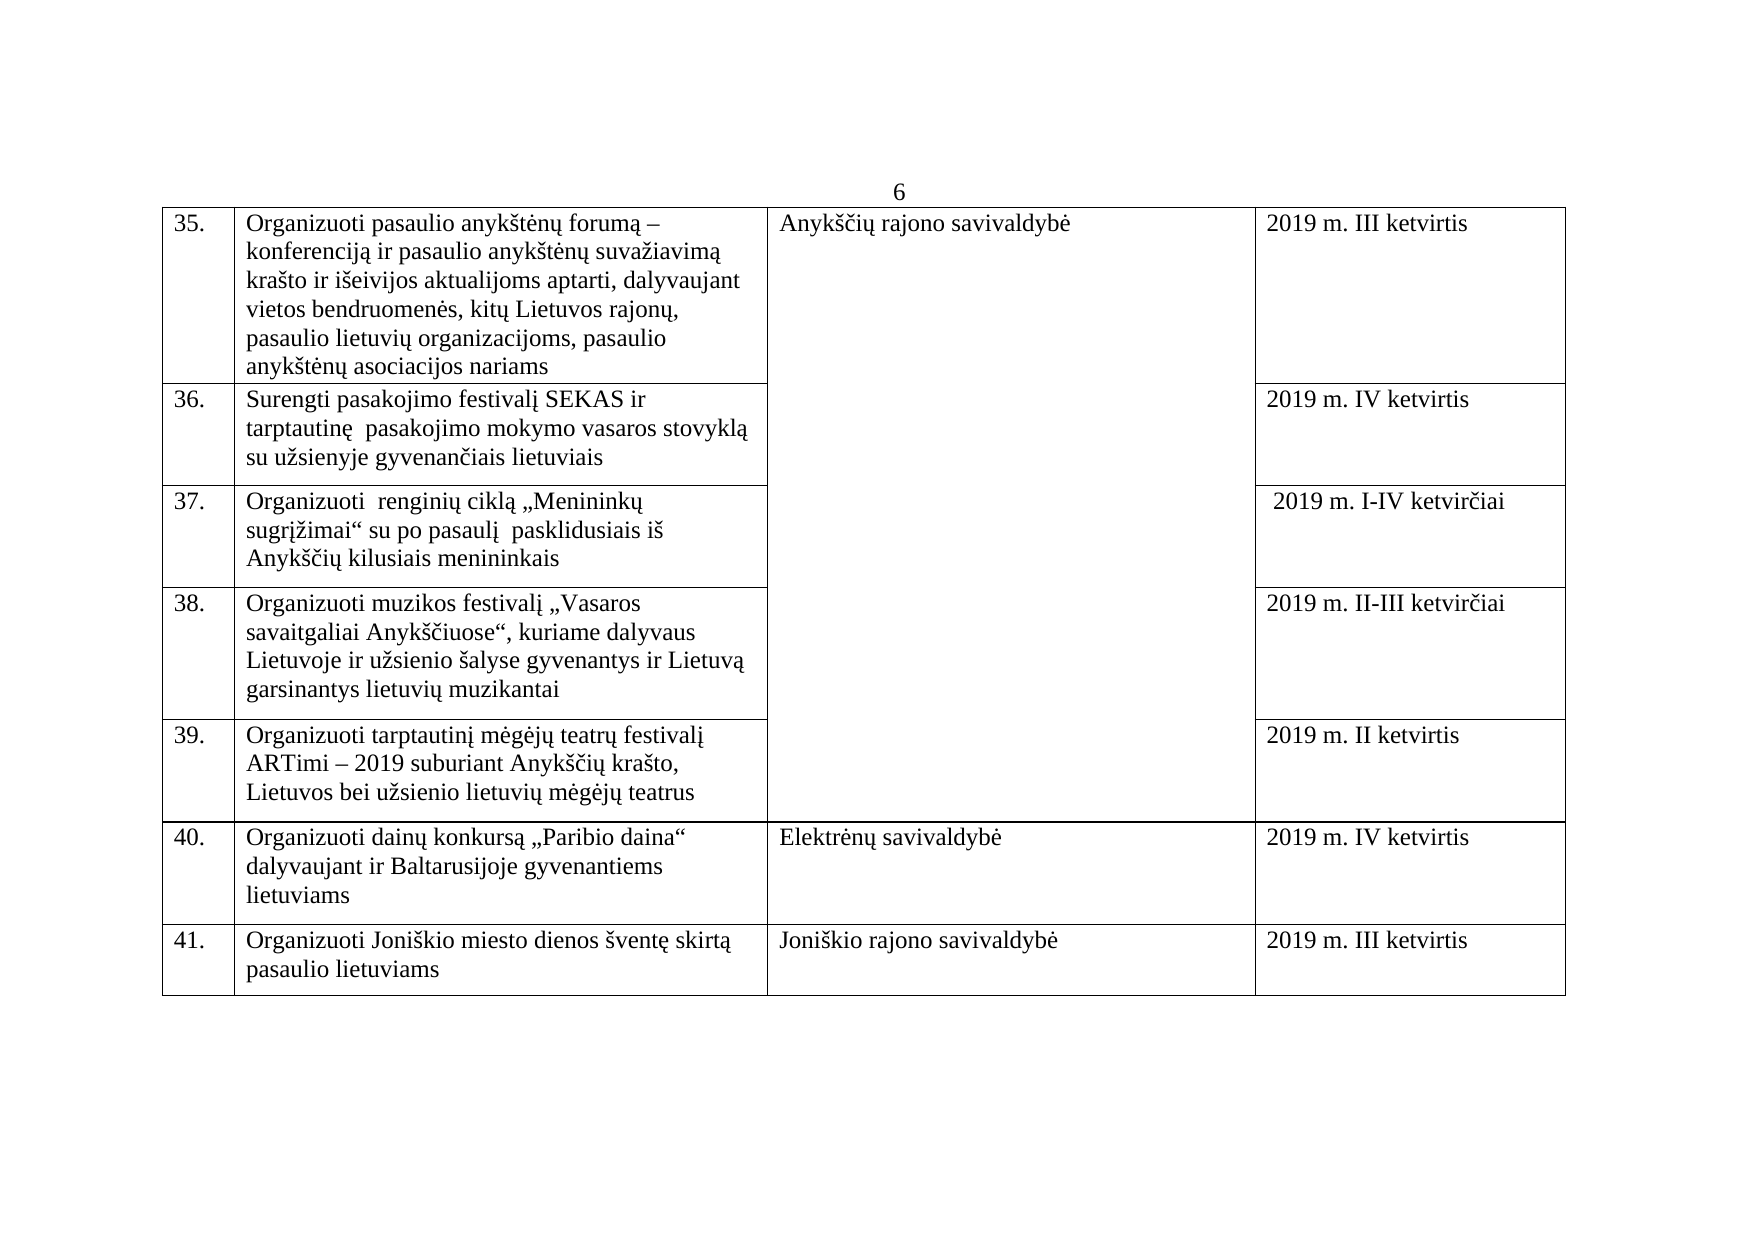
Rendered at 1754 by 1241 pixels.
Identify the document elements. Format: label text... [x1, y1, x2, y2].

table_cell 2019 m. IV ketvirtis [1256, 823, 1565, 924]
table_cell Organizuoti renginių ciklą „Menininkų sugrįžimai“ su po pasaulį pasklidusiais iš Anykščių kilusiais menininkais [235, 486, 767, 587]
table_cell 40. [163, 823, 234, 924]
table_cell Organizuoti tarptautinį mėgėjų teatrų festivalį ARTimi – 2019 suburiant Anykščių krašto, Lietuvos bei užsienio lietuvių mėgėjų teatrus [235, 720, 767, 821]
table_cell 35. [163, 208, 234, 383]
table_cell 39. [163, 720, 234, 821]
table_cell 41. [163, 925, 234, 995]
table_cell Organizuoti dainų konkursą „Paribio daina“ dalyvaujant ir Baltarusijoje gyvenantiems lietuviams [235, 823, 767, 924]
table_cell Surengti pasakojimo festivalį SEKAS ir tarptautinę pasakojimo mokymo vasaros stovyklą su užsienyje gyvenančiais lietuviais [235, 384, 767, 485]
table_cell 2019 m. II ketvirtis [1256, 720, 1565, 821]
table_cell 2019 m. III ketvirtis [1256, 208, 1565, 383]
table_cell 2019 m. I-IV ketvirčiai [1256, 486, 1565, 587]
table_cell 2019 m. II-III ketvirčiai [1256, 588, 1565, 719]
table_cell Anykščių rajono savivaldybė [768, 208, 1255, 821]
table_cell 36. [163, 384, 234, 485]
table_cell Joniškio rajono savivaldybė [768, 925, 1255, 995]
table_cell 2019 m. III ketvirtis [1256, 925, 1565, 995]
table_cell 38. [163, 588, 234, 719]
table_cell 2019 m. IV ketvirtis [1256, 384, 1565, 485]
table_cell Organizuoti pasaulio anykštėnų forumą – konferenciją ir pasaulio anykštėnų suvažiavimą krašto ir išeivijos aktualijoms aptarti, dalyvaujant vietos bendruomenės, kitų Lietuvos rajonų, pasaulio lietuvių organizacijoms, pasaulio anykštėnų asociacijos nariams [235, 208, 767, 383]
table_cell Organizuoti Joniškio miesto dienos šventę skirtą pasaulio lietuviams [235, 925, 767, 995]
table_cell 37. [163, 486, 234, 587]
table_cell Organizuoti muzikos festivalį „Vasaros savaitgaliai Anykščiuose“, kuriame dalyvaus Lietuvoje ir užsienio šalyse gyvenantys ir Lietuvą garsinantys lietuvių muzikantai [235, 588, 767, 719]
table_cell Elektrėnų savivaldybė [768, 823, 1255, 924]
